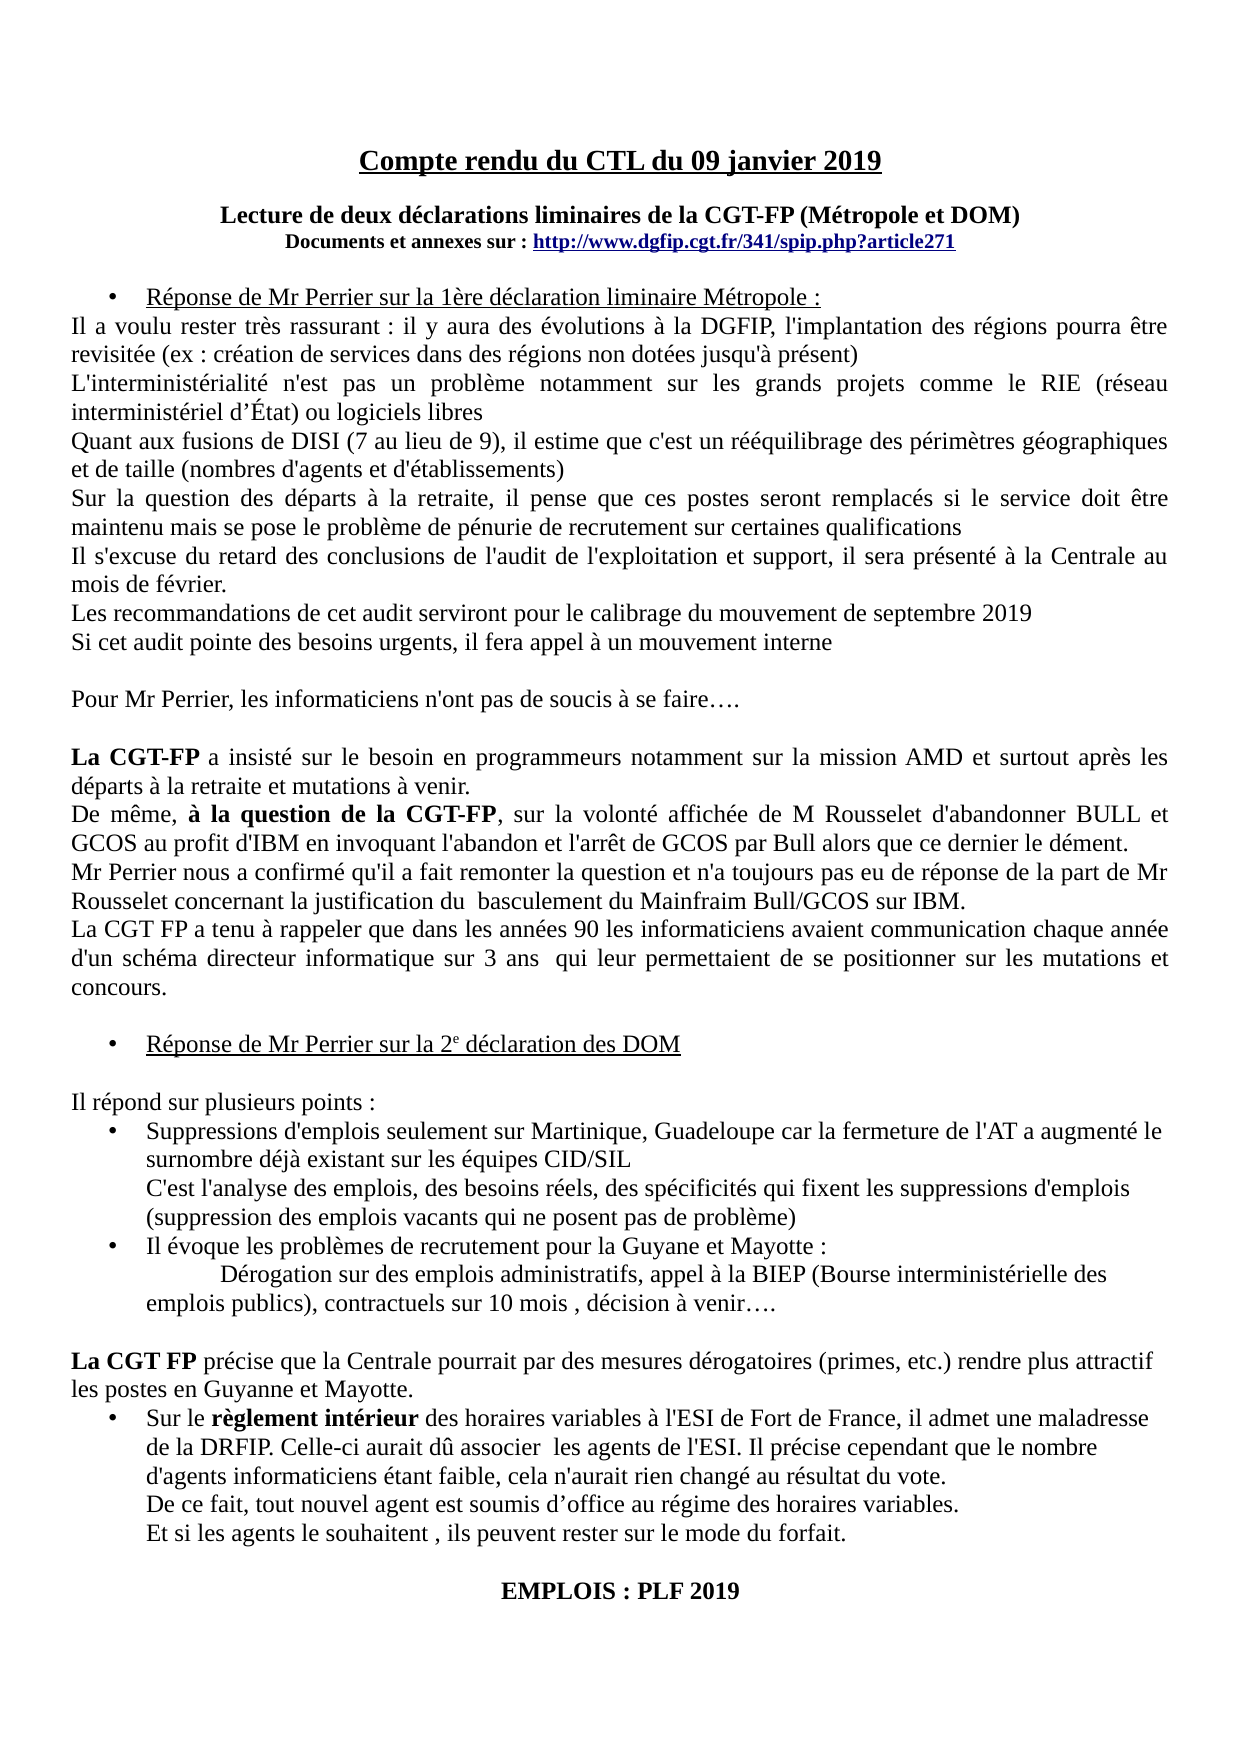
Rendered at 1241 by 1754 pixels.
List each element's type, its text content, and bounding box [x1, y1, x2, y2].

list Il évoque les problèmes de recrutement pour la Guyane et Mayotte : [108, 1231, 1169, 1259]
text Les recommandations de cet audit serviront pour le calibrage du mouvement de septembre 2019 [71, 598, 1169, 627]
list Dérogation sur des emplois administratifs, appel à la BIEP (Bourse interministérielle des emplois publics), contractuels sur 10 mois , décision à venir…. [108, 1259, 1169, 1317]
list Suppressions d'emplois seulement sur Martinique, Guadeloupe car la fermeture de l'AT a augmenté le surnombre déjà existant sur les équipes CID/SIL [108, 1116, 1169, 1173]
text Lecture de deux déclarations liminaires de la CGT-FP (Métropole et DOM) [71, 201, 1169, 229]
text L'interministérialité n'est pas un problème notamment sur les grands projets comme le RIE (réseau interministériel d’État) ou logiciels libres [71, 368, 1169, 426]
text La CGT-FP a insisté sur le besoin en programmeurs notamment sur la mission AMD et surtout après les départs à la retraite et mutations à venir. [71, 742, 1169, 799]
list Réponse de Mr Perrier sur la 1ère déclaration liminaire Métropole : [108, 282, 1169, 311]
text Compte rendu du CTL du 09 janvier 2019 [71, 143, 1169, 176]
text Il s'excuse du retard des conclusions de l'audit de l'exploitation et support, il sera présenté à la Centrale au mois de février. [71, 541, 1169, 598]
text Il a voulu rester très rassurant : il y aura des évolutions à la DGFIP, l'implantation des régions pourra être revisitée (ex : création de services dans des régions non dotées jusqu'à présent) [71, 311, 1169, 368]
list Sur le règlement intérieur des horaires variables à l'ESI de Fort de France, il admet une maladresse de la DRFIP. Celle-ci aurait dû associer les agents de l'ESI. Il précise cependant que le nombre d'agents informaticiens étant faible, cela n'aurait rien changé au résultat du vote. [108, 1403, 1169, 1489]
text De même, à la question de la CGT-FP, sur la volonté affichée de M Rousselet d'abandonner BULL et GCOS au profit d'IBM en invoquant l'abandon et l'arrêt de GCOS par Bull alors que ce dernier le dément. [71, 799, 1169, 857]
text Mr Perrier nous a confirmé qu'il a fait remonter la question et n'a toujours pas eu de réponse de la part de Mr Rousselet concernant la justification du basculement du Mainfraim Bull/GCOS sur IBM. [71, 857, 1169, 914]
list Et si les agents le souhaitent , ils peuvent rester sur le mode du forfait. [108, 1518, 1169, 1547]
text Documents et annexes sur : http://www.dgfip.cgt.fr/341/spip.php?article271 [71, 229, 1169, 253]
text La CGT FP précise que la Centrale pourrait par des mesures dérogatoires (primes, etc.) rendre plus attractif les postes en Guyanne et Mayotte. [71, 1346, 1169, 1403]
list Réponse de Mr Perrier sur la 2e déclaration des DOM [108, 1029, 1169, 1058]
text Il répond sur plusieurs points : [71, 1087, 1169, 1116]
text La CGT FP a tenu à rappeler que dans les années 90 les informaticiens avaient communication chaque année d'un schéma directeur informatique sur 3 ans qui leur permettaient de se positionner sur les mutations et concours. [71, 914, 1169, 1001]
text Si cet audit pointe des besoins urgents, il fera appel à un mouvement interne [71, 627, 1169, 656]
text Pour Mr Perrier, les informaticiens n'ont pas de soucis à se faire…. [71, 684, 1169, 713]
list De ce fait, tout nouvel agent est soumis d’office au régime des horaires variables. [108, 1489, 1169, 1518]
text Quant aux fusions de DISI (7 au lieu de 9), il estime que c'est un rééquilibrage des périmètres géographiques et de taille (nombres d'agents et d'établissements) [71, 426, 1169, 483]
text EMPLOIS : PLF 2019 [71, 1576, 1169, 1604]
text Sur la question des départs à la retraite, il pense que ces postes seront remplacés si le service doit être maintenu mais se pose le problème de pénurie de recrutement sur certaines qualifications [71, 483, 1169, 541]
list C'est l'analyse des emplois, des besoins réels, des spécificités qui fixent les suppressions d'emplois (suppression des emplois vacants qui ne posent pas de problème) [108, 1173, 1169, 1231]
